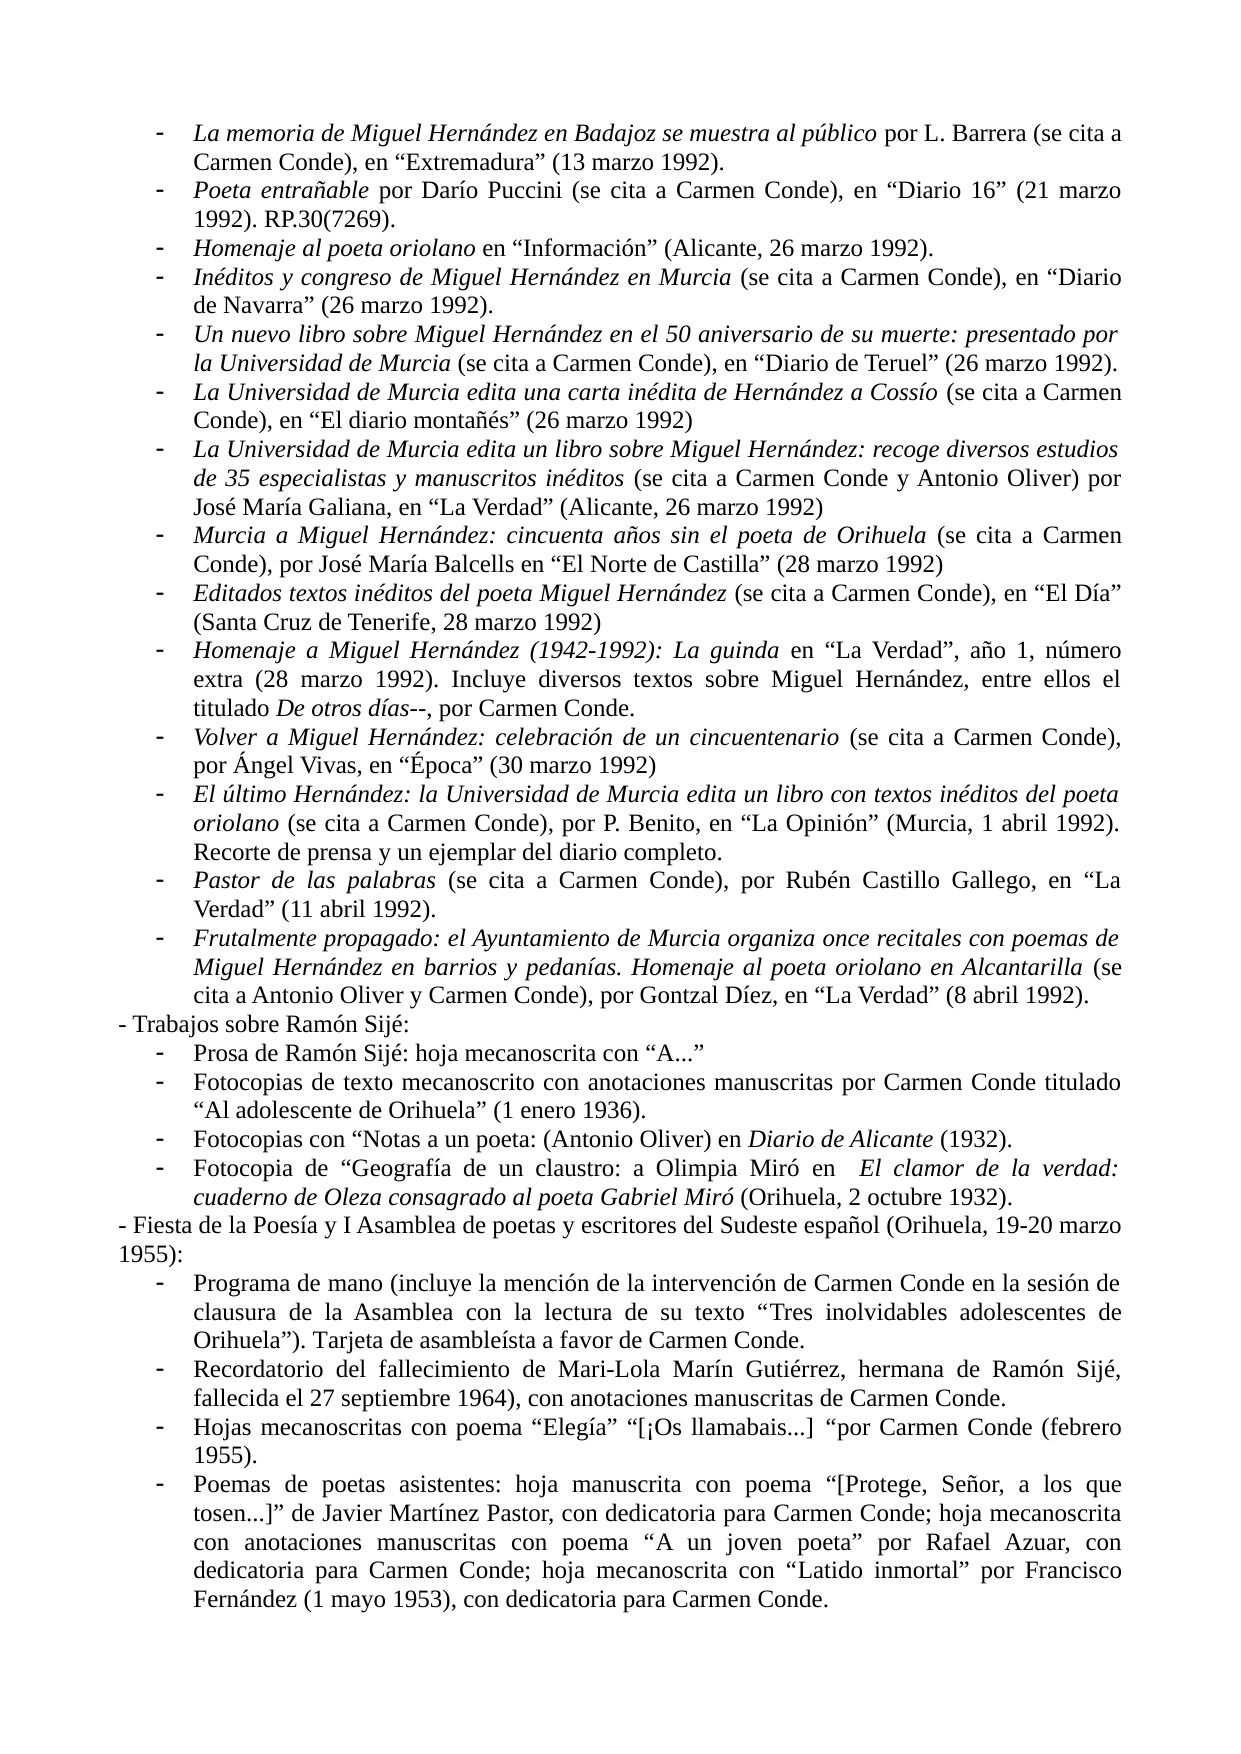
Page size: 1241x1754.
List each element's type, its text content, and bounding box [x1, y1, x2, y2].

list La Universidad de Murcia edita un libro sobre Miguel Hernández: recoge diversos estudios de 35 especialistas y manuscritos inéditos (se cita a Carmen Conde y Antonio Oliver) por José María Galiana, en “La Verdad” (Alicante, 26 marzo 1992) [156, 434, 1122, 521]
list Fotocopia de “Geografía de un claustro: a Olimpia Miró en El clamor de la verdad: cuaderno de Oleza consagrado al poeta Gabriel Miró (Orihuela, 2 octubre 1932). [156, 1153, 1122, 1211]
text - Fiesta de la Poesía y I Asamblea de poetas y escritores del Sudeste español (Orihuela, 19-20 marzo 1955): [118, 1211, 1122, 1268]
list Inéditos y congreso de Miguel Hernández en Murcia (se cita a Carmen Conde), en “Diario de Navarra” (26 marzo 1992). [156, 262, 1122, 319]
list La memoria de Miguel Hernández en Badajoz se muestra al público por L. Barrera (se cita a Carmen Conde), en “Extremadura” (13 marzo 1992). [156, 118, 1122, 176]
list Fotocopias con “Notas a un poeta: (Antonio Oliver) en Diario de Alicante (1932). [156, 1124, 1122, 1153]
list Programa de mano (incluye la mención de la intervención de Carmen Conde en la sesión de clausura de la Asamblea con la lectura de su texto “Tres inolvidables adolescentes de Orihuela”). Tarjeta de asambleísta a favor de Carmen Conde. [156, 1268, 1122, 1354]
list Murcia a Miguel Hernández: cincuenta años sin el poeta de Orihuela (se cita a Carmen Conde), por José María Balcells en “El Norte de Castilla” (28 marzo 1992) [156, 521, 1122, 578]
list El último Hernández: la Universidad de Murcia edita un libro con textos inéditos del poeta oriolano (se cita a Carmen Conde), por P. Benito, en “La Opinión” (Murcia, 1 abril 1992). Recorte de prensa y un ejemplar del diario completo. [156, 779, 1122, 866]
list Homenaje al poeta oriolano en “Información” (Alicante, 26 marzo 1992). [156, 233, 1122, 262]
list Editados textos inéditos del poeta Miguel Hernández (se cita a Carmen Conde), en “El Día” (Santa Cruz de Tenerife, 28 marzo 1992) [156, 578, 1122, 636]
list Poeta entrañable por Darío Puccini (se cita a Carmen Conde), en “Diario 16” (21 marzo 1992). RP.30(7269). [156, 176, 1122, 233]
list Un nuevo libro sobre Miguel Hernández en el 50 aniversario de su muerte: presentado por la Universidad de Murcia (se cita a Carmen Conde), en “Diario de Teruel” (26 marzo 1992). [156, 319, 1122, 377]
list Fotocopias de texto mecanoscrito con anotaciones manuscritas por Carmen Conde titulado “Al adolescente de Orihuela” (1 enero 1936). [156, 1067, 1122, 1124]
list Poemas de poetas asistentes: hoja manuscrita con poema “[Protege, Señor, a los que tosen...]” de Javier Martínez Pastor, con dedicatoria para Carmen Conde; hoja mecanoscrita con anotaciones manuscritas con poema “A un joven poeta” por Rafael Azuar, con dedicatoria para Carmen Conde; hoja mecanoscrita con “Latido inmortal” por Francisco Fernández (1 mayo 1953), con dedicatoria para Carmen Conde. [156, 1469, 1122, 1613]
list La Universidad de Murcia edita una carta inédita de Hernández a Cossío (se cita a Carmen Conde), en “El diario montañés” (26 marzo 1992) [156, 377, 1122, 434]
list Hojas mecanoscritas con poema “Elegía” “[¡Os llamabais...] “por Carmen Conde (febrero 1955). [156, 1412, 1122, 1469]
list Recordatorio del fallecimiento de Mari-Lola Marín Gutiérrez, hermana de Ramón Sijé, fallecida el 27 septiembre 1964), con anotaciones manuscritas de Carmen Conde. [156, 1354, 1122, 1412]
list Homenaje a Miguel Hernández (1942-1992): La guinda en “La Verdad”, año 1, número extra (28 marzo 1992). Incluye diversos textos sobre Miguel Hernández, entre ellos el titulado De otros días--, por Carmen Conde. [156, 636, 1122, 722]
list Volver a Miguel Hernández: celebración de un cincuentenario (se cita a Carmen Conde), por Ángel Vivas, en “Época” (30 marzo 1992) [156, 722, 1122, 779]
list Frutalmente propagado: el Ayuntamiento de Murcia organiza once recitales con poemas de Miguel Hernández en barrios y pedanías. Homenaje al poeta oriolano en Alcantarilla (se cita a Antonio Oliver y Carmen Conde), por Gontzal Díez, en “La Verdad” (8 abril 1992). [156, 923, 1122, 1009]
list Pastor de las palabras (se cita a Carmen Conde), por Rubén Castillo Gallego, en “La Verdad” (11 abril 1992). [156, 866, 1122, 923]
text - Trabajos sobre Ramón Sijé: [118, 1009, 1122, 1038]
list Prosa de Ramón Sijé: hoja mecanoscrita con “A...” [156, 1038, 1122, 1067]
